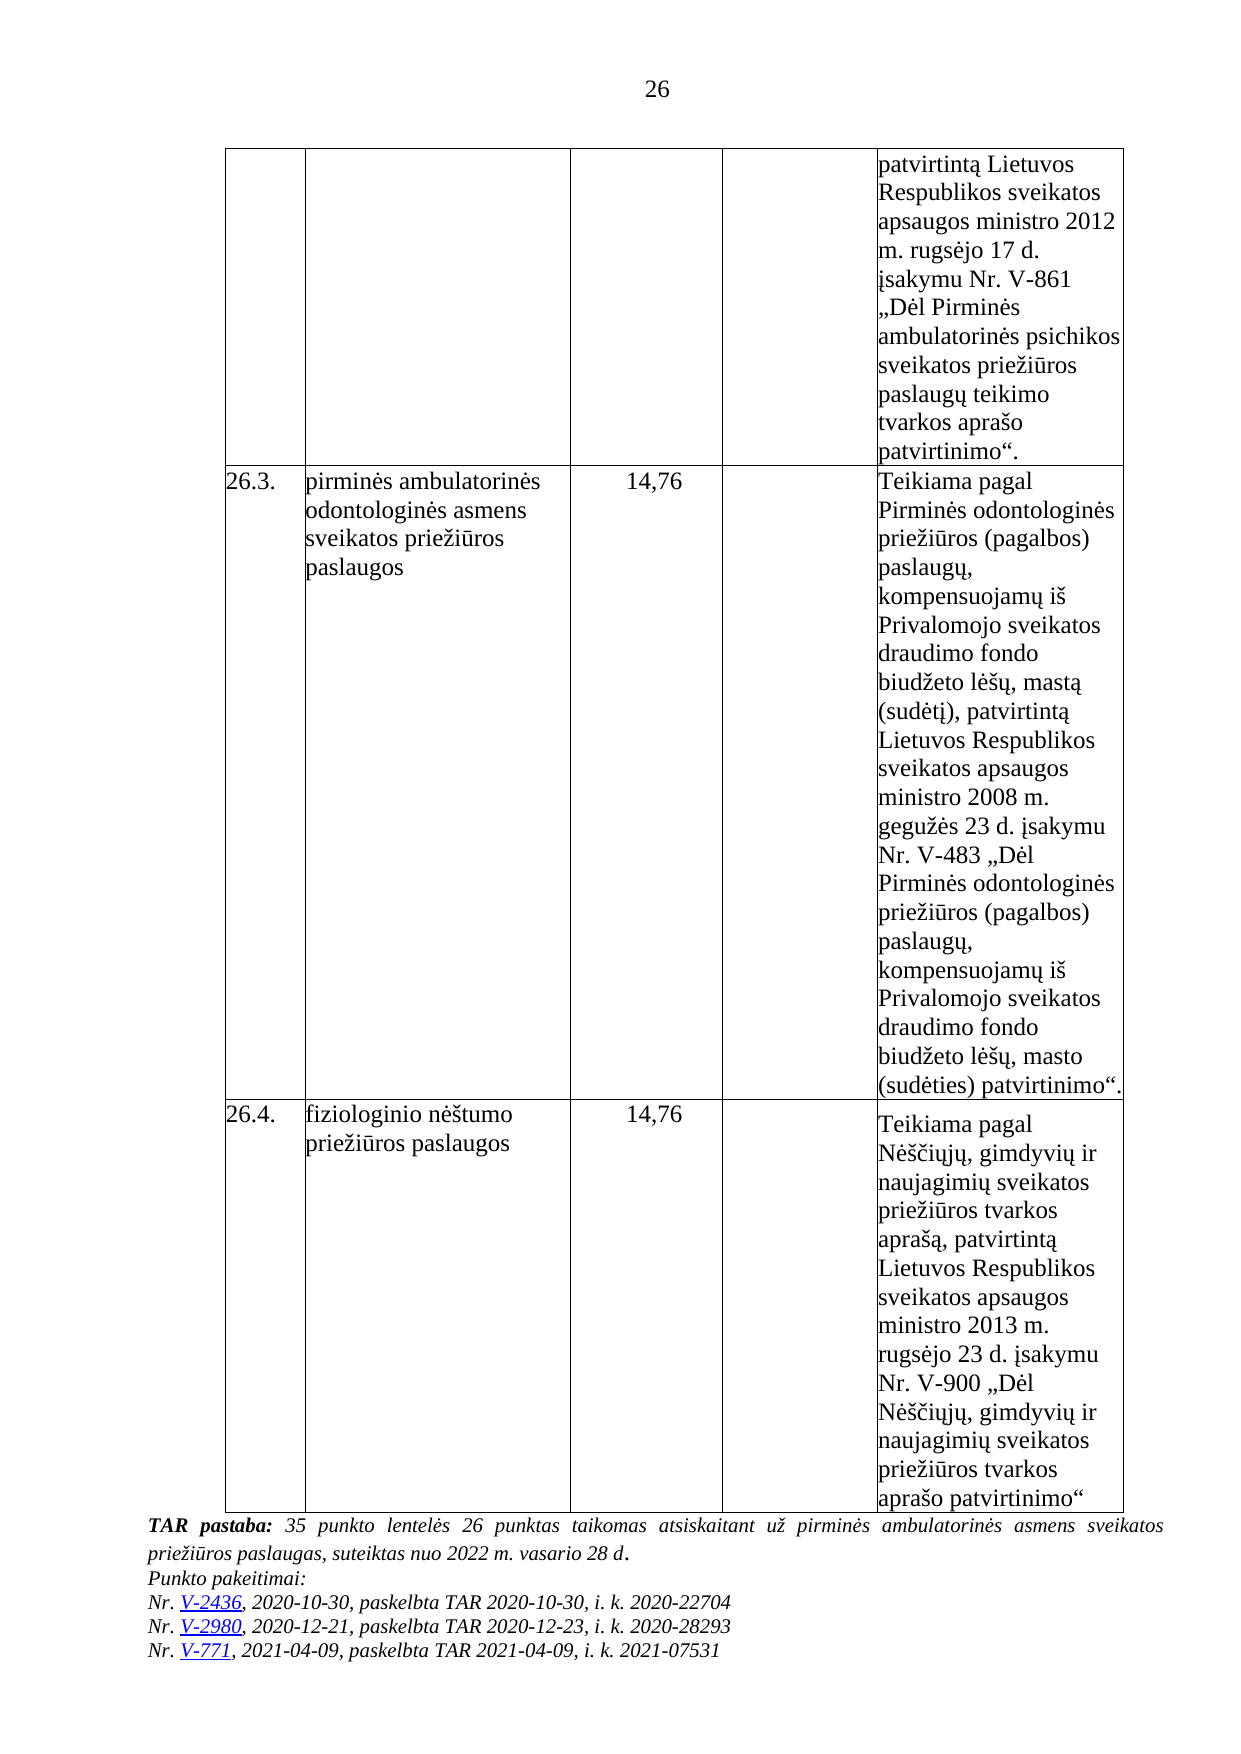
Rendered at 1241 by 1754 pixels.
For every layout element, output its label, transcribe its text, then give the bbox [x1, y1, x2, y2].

table_cell 26.4. [226, 1100, 305, 1512]
text Nr. V-771, 2021-04-09, paskelbta TAR 2021-04-09, i. k. 2021-07531 [148, 1638, 1166, 1662]
text Punkto pakeitimai: [148, 1566, 1166, 1589]
table_cell [207, 148, 220, 465]
text Nr. V-2980, 2020-12-21, paskelbta TAR 2020-12-23, i. k. 2020-28293 [148, 1614, 1166, 1638]
table_cell Teikiama pagal Pirminės odontologinės priežiūros (pagalbos) paslaugų, kompensuojamų iš Privalomojo sveikatos draudimo fondo biudžeto lėšų, mastą (sudėtį), patvirtintą Lietuvos Respublikos sveikatos apsaugos ministro 2008 m. gegužės 23 d. įsakymu Nr. V-483 „Dėl Pirminės odontologinės priežiūros (pagalbos) paslaugų, kompensuojamų iš Privalomojo sveikatos draudimo fondo biudžeto lėšų, masto (sudėties) patvirtinimo“. [878, 466, 1123, 1098]
table_cell 14,76 [571, 1100, 722, 1512]
table_cell pirminės ambulatorinės odontologinės asmens sveikatos priežiūros paslaugos [306, 466, 570, 1098]
table_cell [571, 149, 722, 465]
table_cell Teikiama pagal Nėščiųjų, gimdyvių ir naujagimių sveikatos priežiūros tvarkos aprašą, patvirtintą Lietuvos Respublikos sveikatos apsaugos ministro 2013 m. rugsėjo 23 d. įsakymu Nr. V-900 „Dėl Nėščiųjų, gimdyvių ir naujagimių sveikatos priežiūros tvarkos aprašo patvirtinimo“ [878, 1100, 1123, 1512]
table_cell [220, 465, 225, 1098]
table_cell [207, 465, 220, 1098]
table_cell [220, 1099, 225, 1512]
text TAR pastaba: 35 punkto lentelės 26 punktas taikomas atsiskaitant už pirminės ambulatorinės asmens sveikatos priežiūros paslaugas, suteiktas nuo 2022 m. vasario 28 d. [148, 1513, 1166, 1566]
table_cell 26.3. [226, 466, 305, 1098]
text Nr. V-2436, 2020-10-30, paskelbta TAR 2020-10-30, i. k. 2020-22704 [148, 1589, 1166, 1614]
table_cell [220, 148, 225, 465]
table_cell [226, 149, 305, 465]
table_cell 14,76 [571, 466, 722, 1098]
table_cell [723, 466, 877, 1098]
table_cell [207, 1099, 220, 1512]
table_cell fiziologinio nėštumo priežiūros paslaugos [306, 1100, 570, 1512]
table_cell [306, 149, 570, 465]
table_cell [723, 149, 877, 465]
table_cell patvirtintą Lietuvos Respublikos sveikatos apsaugos ministro 2012 m. rugsėjo 17 d. įsakymu Nr. V-861 „Dėl Pirminės ambulatorinės psichikos sveikatos priežiūros paslaugų teikimo tvarkos aprašo patvirtinimo“. [878, 149, 1123, 465]
table_cell [723, 1100, 877, 1512]
